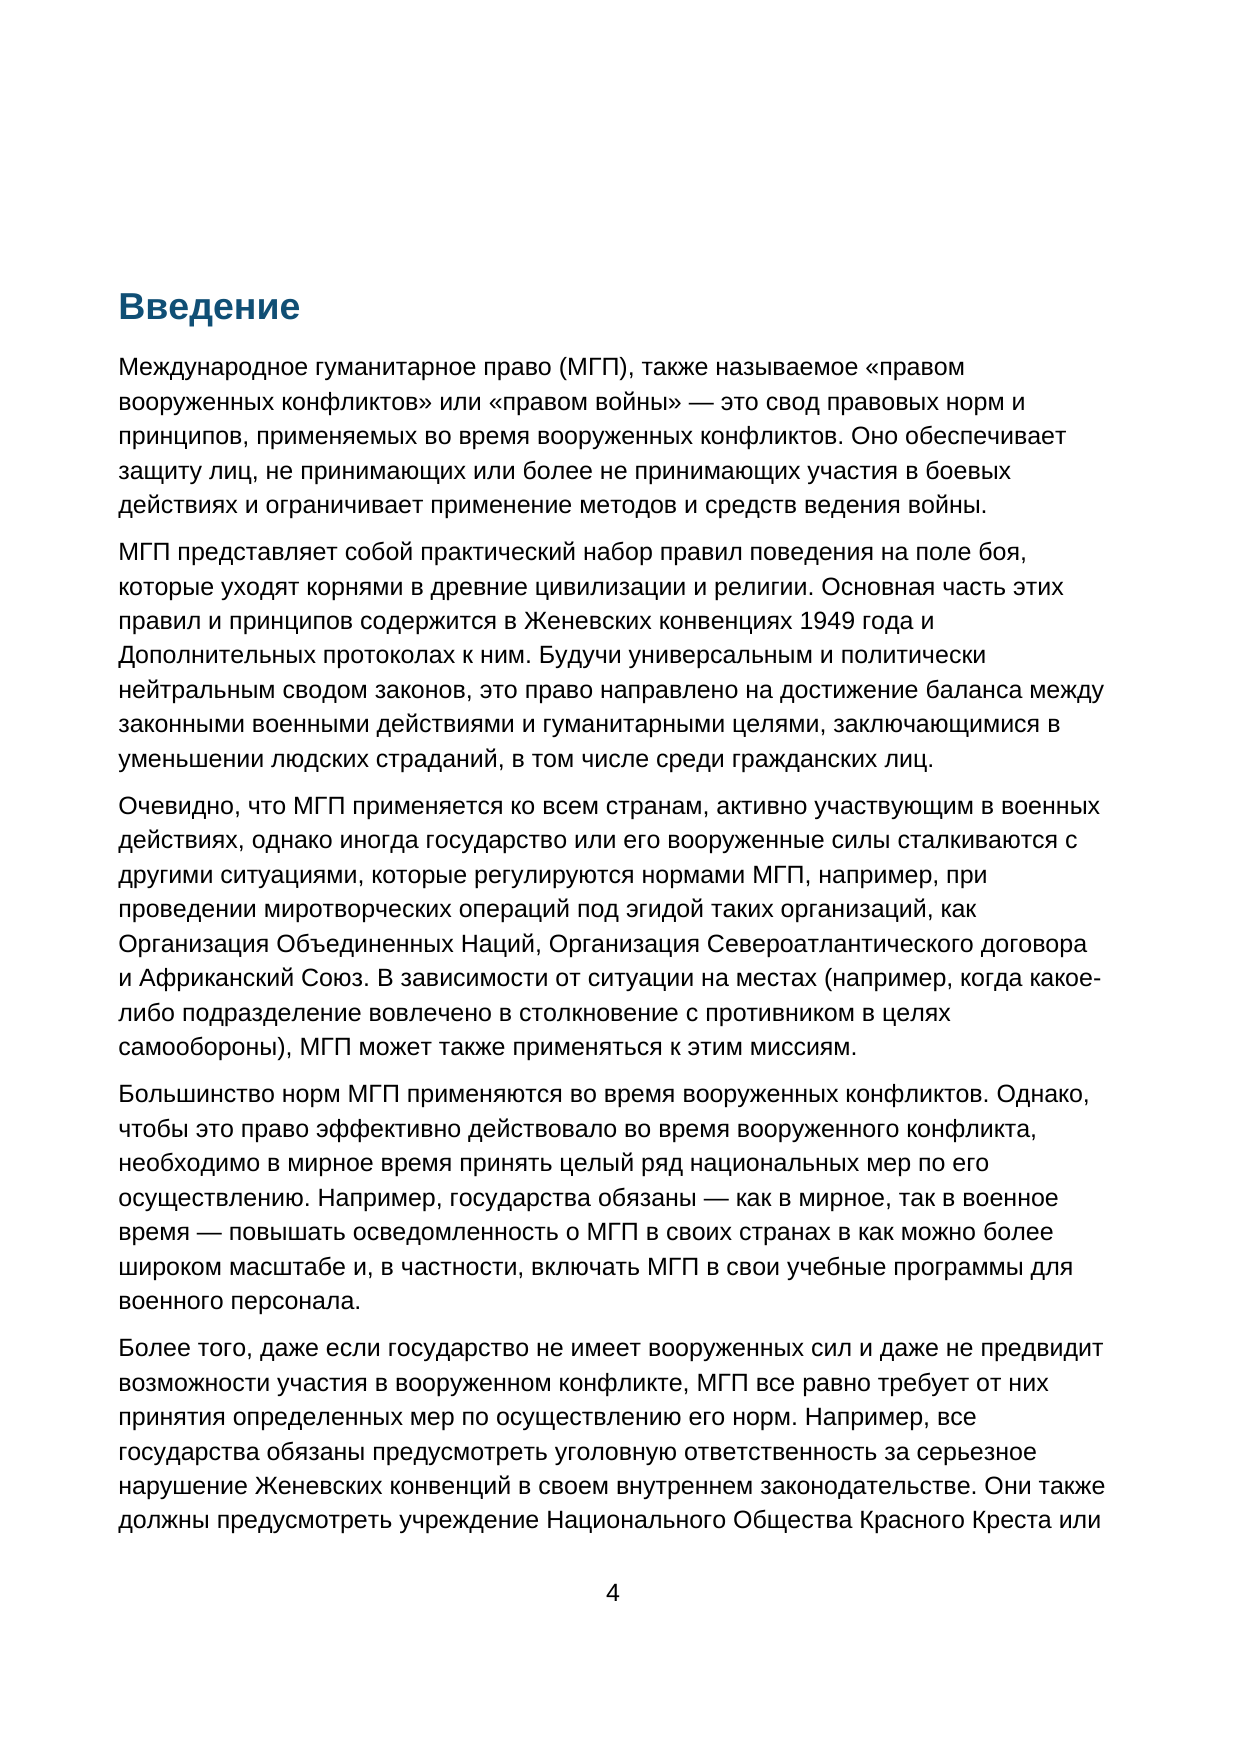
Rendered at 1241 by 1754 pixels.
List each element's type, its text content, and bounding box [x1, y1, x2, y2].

text Очевидно, что МГП применяется ко всем странам, активно участвующим в военных действиях, однако иногда государство или его вооруженные силы сталкиваются с другими ситуациями, которые регулируются нормами МГП, например, при проведении миротворческих операций под эгидой таких организаций, как Организация Объединенных Наций, Организация Североатлантического договора и Африканский Союз. В зависимости от ситуации на местах (например, когда какое-либо подразделение вовлечено в столкновение с противником в целях самообороны), МГП может также применяться к этим миссиям. [118, 791, 1107, 1061]
subtitle Введение [118, 284, 1107, 327]
text МГП представляет собой практический набор правил поведения на поле боя, которые уходят корнями в древние цивилизации и религии. Основная часть этих правил и принципов содержится в Женевских конвенциях 1949 года и Дополнительных протоколах к ним. Будучи универсальным и политически нейтральным сводом законов, это право направлено на достижение баланса между законными военными действиями и гуманитарными целями, заключающимися в уменьшении людских страданий, в том числе среди гражданских лиц. [118, 537, 1107, 773]
text Более того, даже если государство не имеет вооруженных сил и даже не предвидит возможности участия в вооруженном конфликте, МГП все равно требует от них принятия определенных мер по осуществлению его норм. Например, все государства обязаны предусмотреть уголовную ответственность за серьезное нарушение Женевских конвенций в своем внутреннем законодательстве. Они также должны предусмотреть учреждение Национального Общества Красного Креста или [118, 1333, 1107, 1534]
text Большинство норм МГП применяются во время вооруженных конфликтов. Однако, чтобы это право эффективно действовало во время вооруженного конфликта, необходимо в мирное время принять целый ряд национальных мер по его осуществлению. Например, государства обязаны — как в мирное, так в военное время — повышать осведомленность о МГП в своих странах в как можно более широком масштабе и, в частности, включать МГП в свои учебные программы для военного персонала. [118, 1079, 1107, 1315]
text Международное гуманитарное право (МГП), также называемое «правом вооруженных конфликтов» или «правом войны» — это свод правовых норм и принципов, применяемых во время вооруженных конфликтов. Оно обеспечивает защиту лиц, не принимающих или более не принимающих участия в боевых действиях и ограничивает применение методов и средств ведения войны. [118, 352, 1107, 519]
